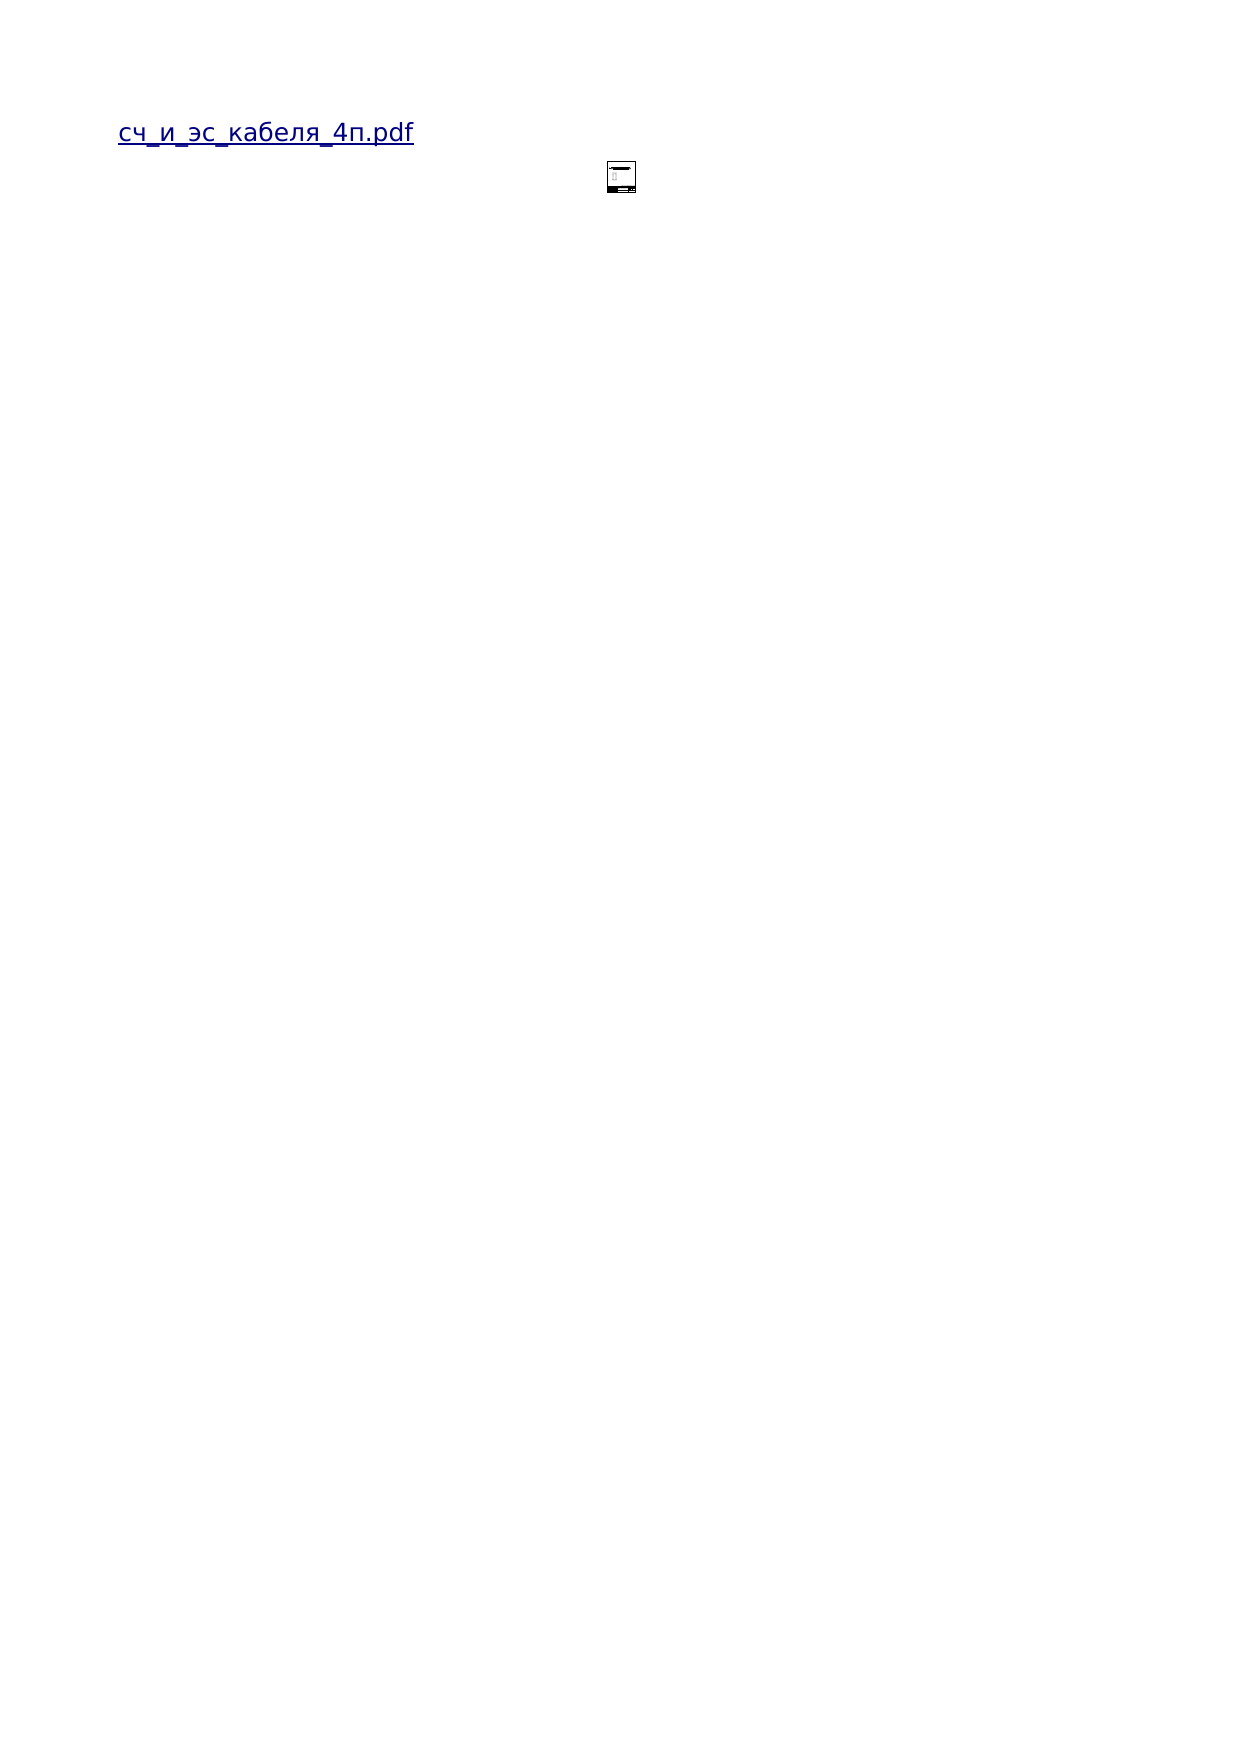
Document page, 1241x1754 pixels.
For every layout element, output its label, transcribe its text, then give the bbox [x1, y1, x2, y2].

text сч_и_эс_кабеля_4п.pdf [118, 118, 1122, 147]
